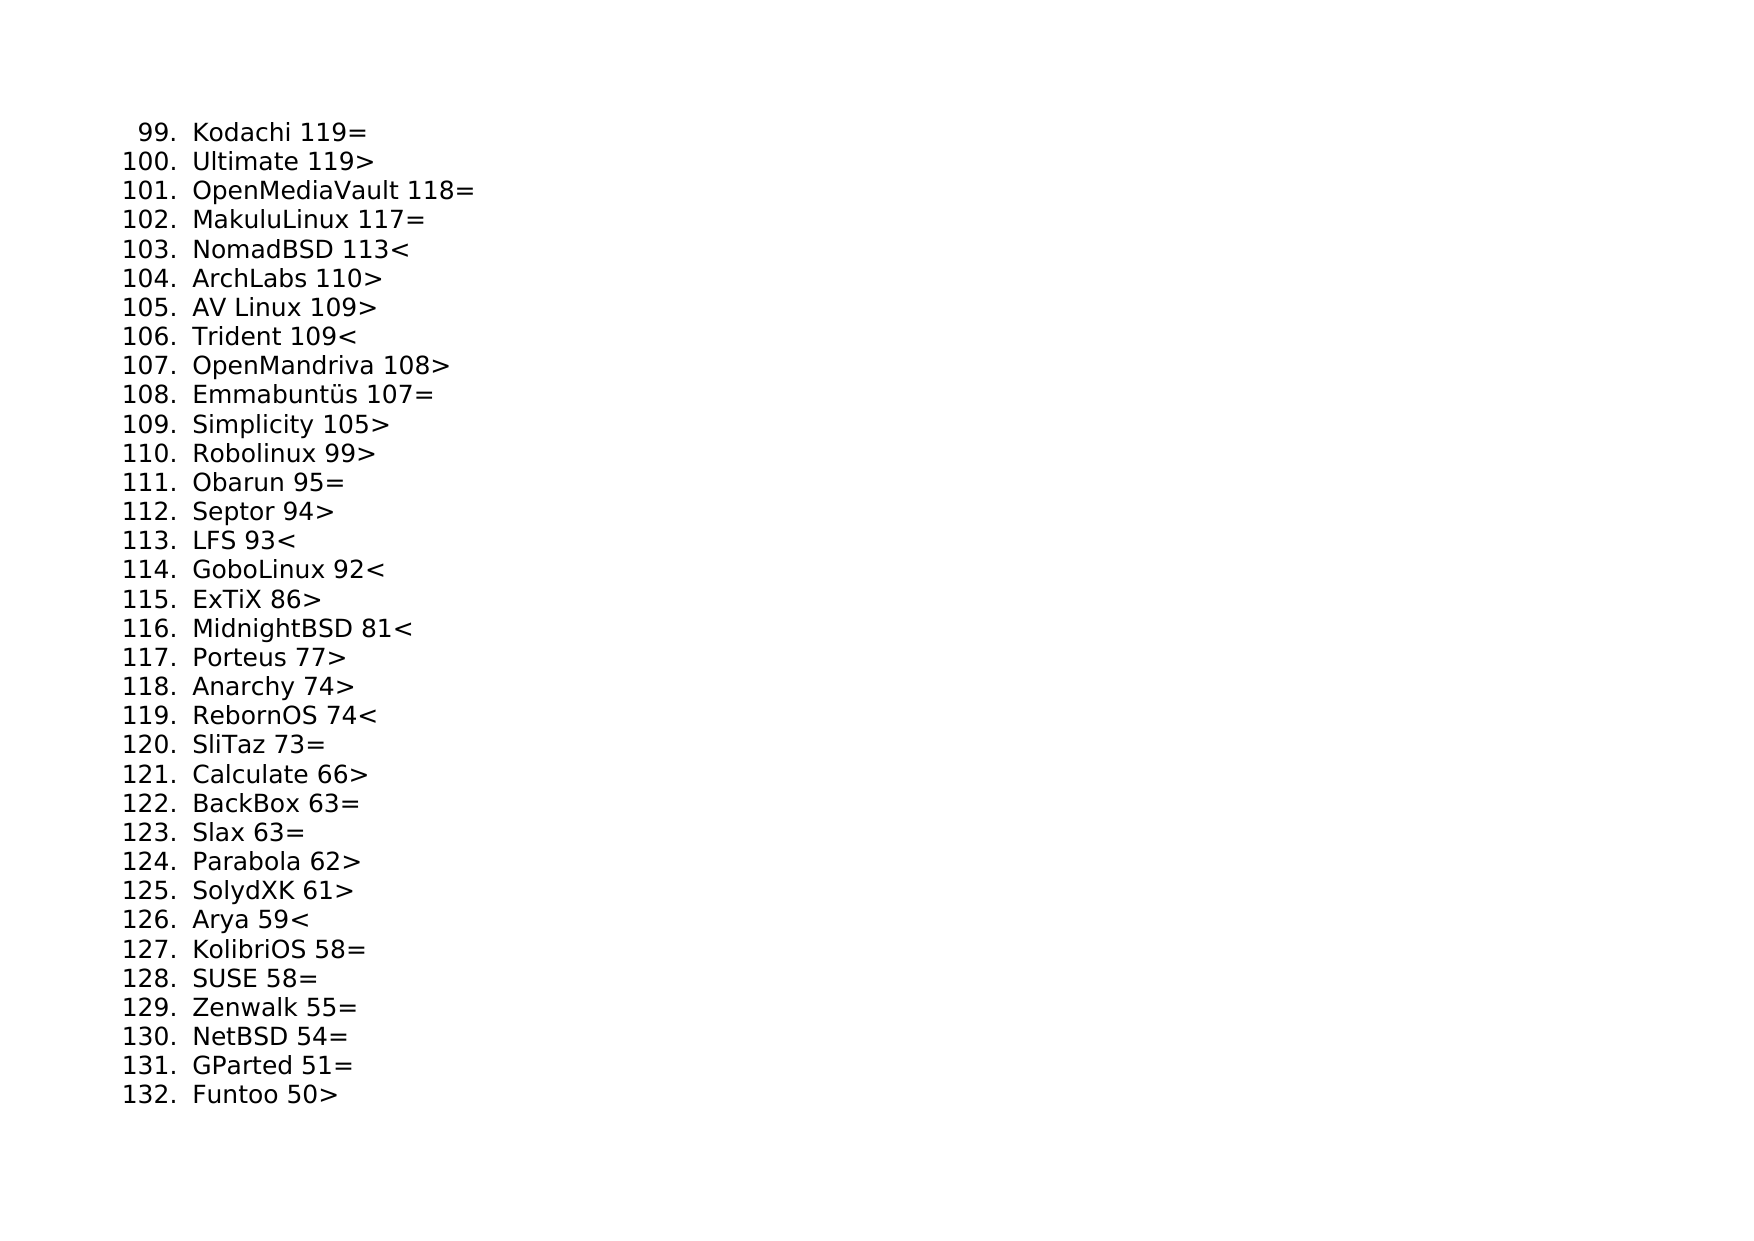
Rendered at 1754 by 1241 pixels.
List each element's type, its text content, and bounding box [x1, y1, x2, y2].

list Simplicity 105> [177, 410, 1636, 439]
list MidnightBSD 81< [177, 614, 1636, 643]
list ExTiX 86> [177, 585, 1636, 614]
list BackBox 63= [177, 789, 1636, 818]
list NetBSD 54= [177, 1022, 1636, 1051]
list Septor 94> [177, 497, 1636, 526]
list MakuluLinux 117= [177, 206, 1636, 235]
list Robolinux 99> [177, 439, 1636, 468]
list Kodachi 119= [177, 118, 1636, 147]
list Slax 63= [177, 818, 1636, 847]
list Obarun 95= [177, 468, 1636, 497]
list Emmabuntüs 107= [177, 381, 1636, 410]
list GoboLinux 92< [177, 556, 1636, 585]
list Arya 59< [177, 906, 1636, 935]
list SolydXK 61> [177, 876, 1636, 906]
list OpenMandriva 108> [177, 351, 1636, 381]
list Ultimate 119> [177, 147, 1636, 176]
list Trident 109< [177, 322, 1636, 351]
list OpenMediaVault 118= [177, 176, 1636, 206]
list SliTaz 73= [177, 731, 1636, 760]
list Funtoo 50> [177, 1081, 1636, 1110]
list RebornOS 74< [177, 701, 1636, 731]
list LFS 93< [177, 526, 1636, 556]
list NomadBSD 113< [177, 235, 1636, 264]
list Parabola 62> [177, 847, 1636, 876]
list Zenwalk 55= [177, 993, 1636, 1022]
list SUSE 58= [177, 964, 1636, 993]
list Porteus 77> [177, 643, 1636, 672]
list Anarchy 74> [177, 672, 1636, 701]
list AV Linux 109> [177, 293, 1636, 322]
list GParted 51= [177, 1051, 1636, 1081]
list Calculate 66> [177, 760, 1636, 789]
list ArchLabs 110> [177, 264, 1636, 293]
list KolibriOS 58= [177, 935, 1636, 964]
